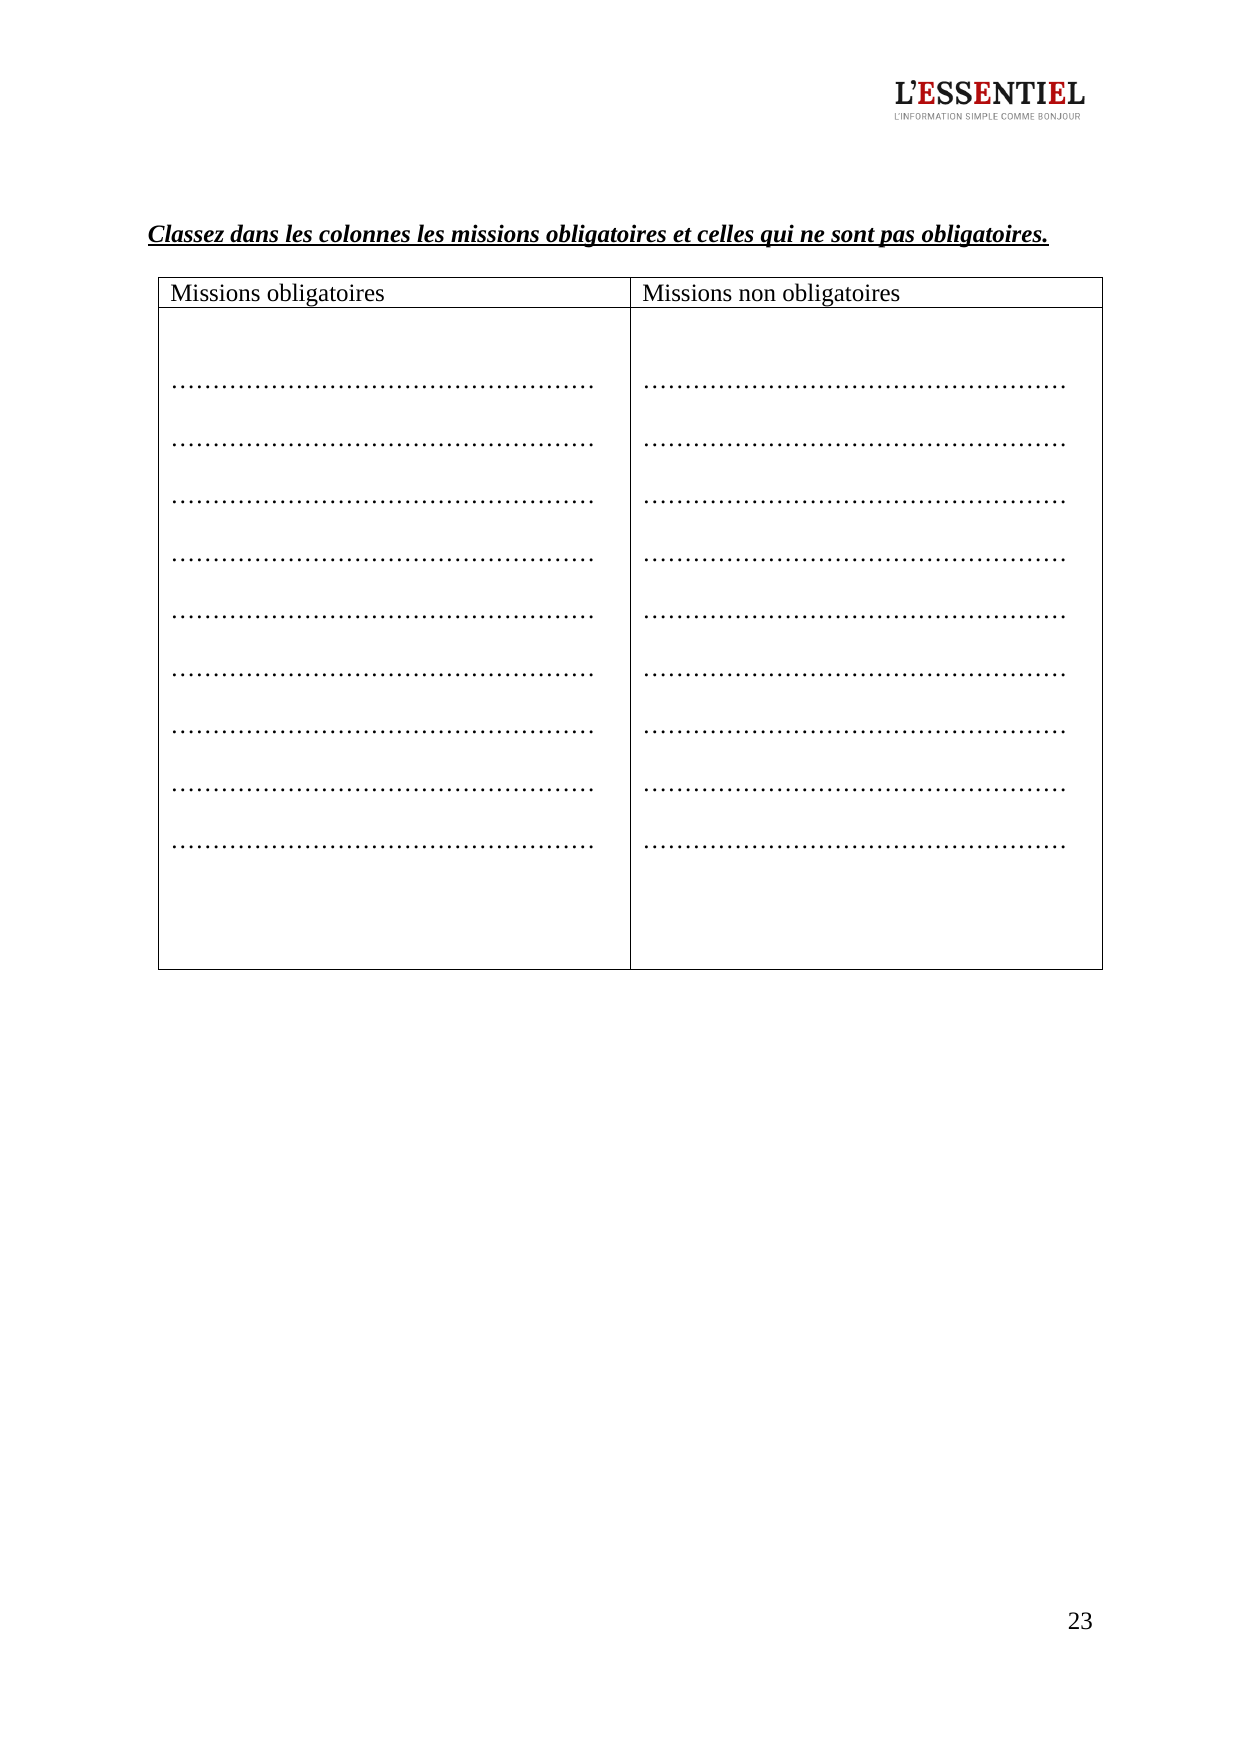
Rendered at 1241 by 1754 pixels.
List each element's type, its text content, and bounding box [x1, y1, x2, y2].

table_cell …………………………………………… …………………………………………… …………………………………………… …………………………………………… …………………………………………… …………………………………………… …………………………………………… …………………………………………… …………………………………………… [631, 308, 1102, 969]
text Classez dans les colonnes les missions obligatoires et celles qui ne sont pas obligatoires. [148, 219, 1093, 248]
table_header Missions obligatoires [159, 278, 630, 307]
table_cell …………………………………………… …………………………………………… …………………………………………… …………………………………………… …………………………………………… …………………………………………… …………………………………………… …………………………………………… …………………………………………… [159, 308, 630, 969]
table_header Missions non obligatoires [631, 278, 1102, 307]
